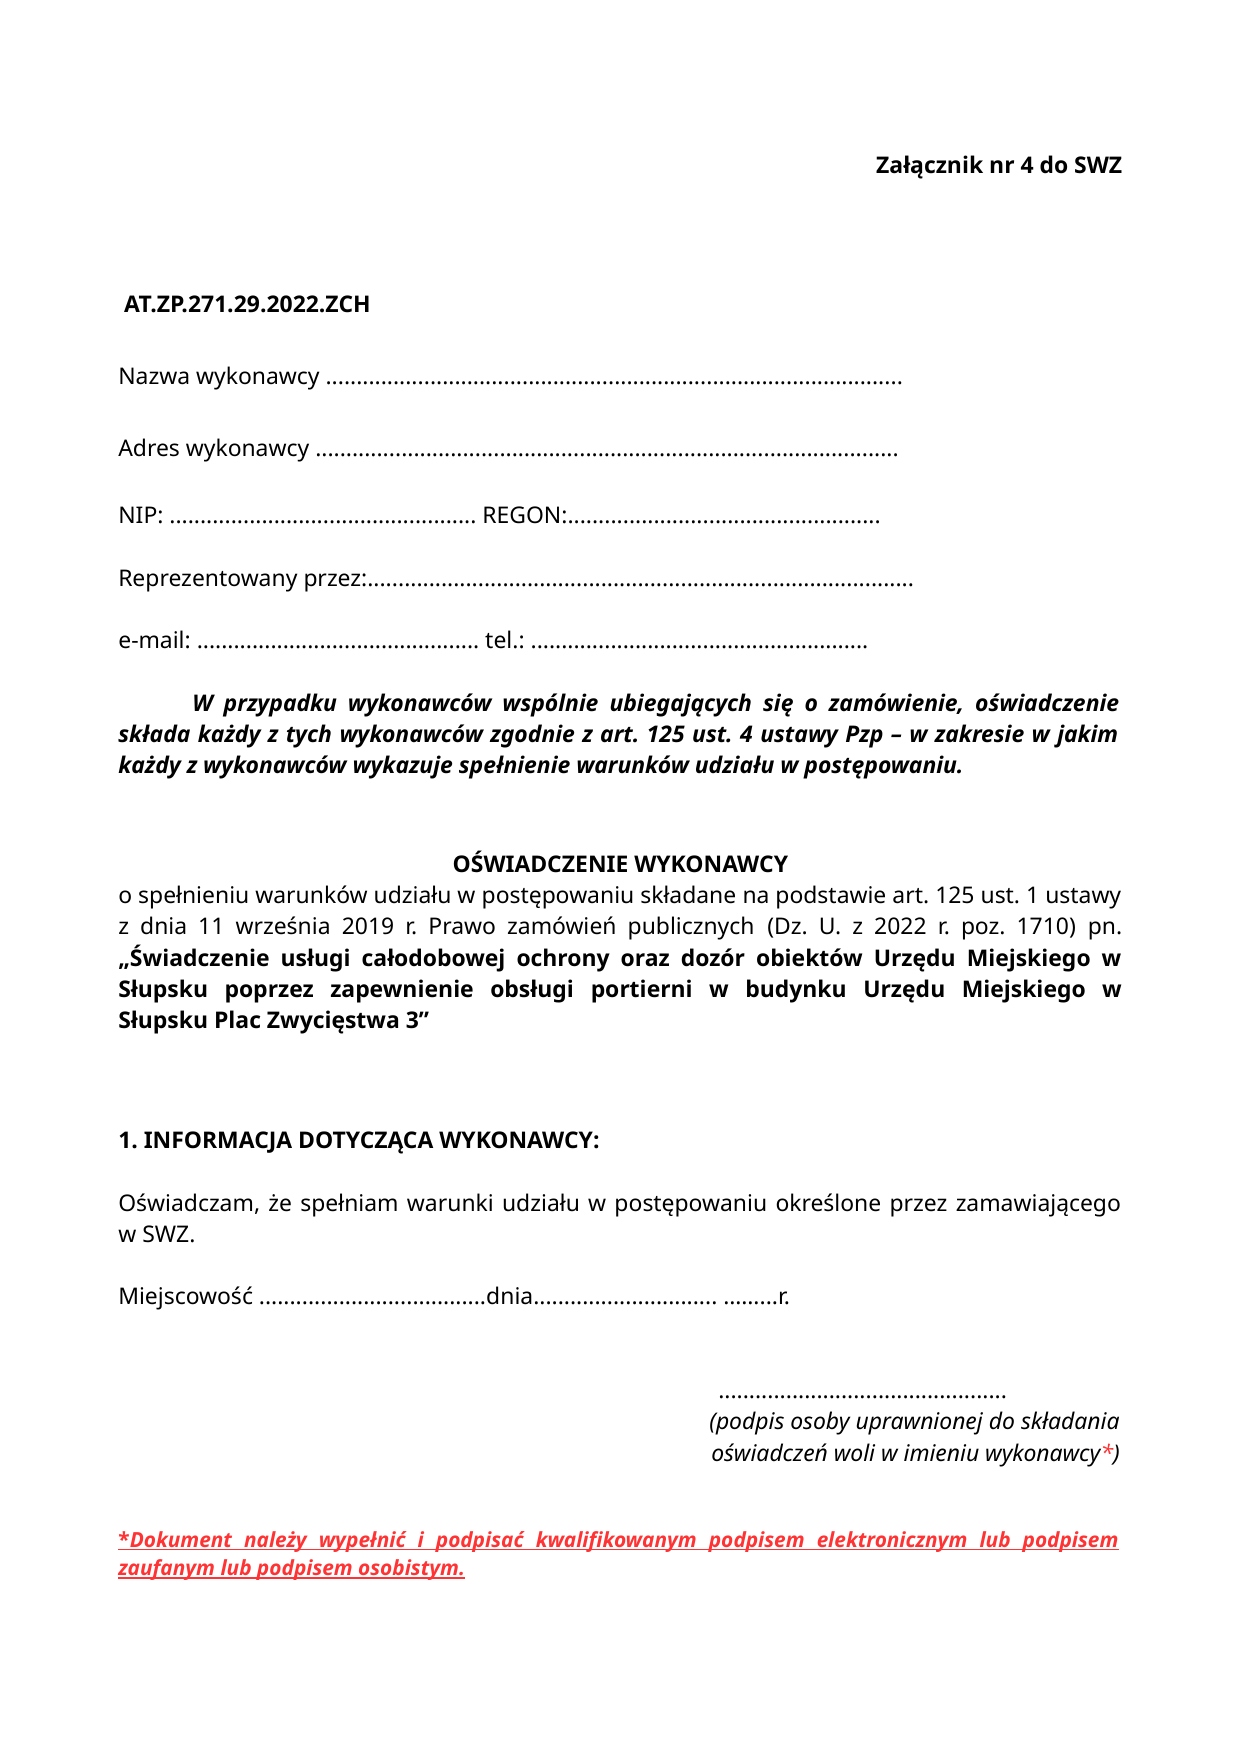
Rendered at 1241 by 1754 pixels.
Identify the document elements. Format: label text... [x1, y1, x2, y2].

text Oświadczam, że spełniam warunki udziału w postępowaniu określone przez zamawiającego w SWZ. [118, 1187, 1122, 1249]
text 1. INFORMACJA DOTYCZĄCA WYKONAWCY: [118, 1124, 1122, 1155]
text e-mail: .............................................. tel.: ....................................................... [118, 624, 1122, 656]
text o spełnieniu warunków udziału w postępowaniu składane na podstawie art. 125 ust. 1 ustawy z dnia 11 września 2019 r. Prawo zamówień publicznych (Dz. U. z 2022 r. poz. 1710) pn. „Świadczenie usługi całodobowej ochrony oraz dozór obiektów Urzędu Miejskiego w Słupsku poprzez zapewnienie obsługi portierni w budynku Urzędu Miejskiego w Słupsku Plac Zwycięstwa 3” [118, 879, 1122, 1035]
text *Dokument należy wypełnić i podpisać kwalifikowanym podpisem elektronicznym lub podpisem zaufanym lub podpisem osobistym. [118, 1525, 1122, 1582]
text OŚWIADCZENIE WYKONAWCY [118, 848, 1122, 879]
text AT.ZP.271.29.2022.ZCH [118, 288, 1122, 320]
text Nazwa wykonawcy .............................................................................................. [118, 360, 1122, 392]
list Miejscowość .....................................dnia.............................. ……...r. [118, 1280, 1122, 1312]
text Adres wykonawcy ............................................................................................... [118, 432, 1122, 463]
text NIP: .................................................. REGON:................................................... [118, 499, 1122, 531]
text ............................................... [718, 1374, 1122, 1405]
text (podpis osoby uprawnionej do składania oświadczeń woli w imieniu wykonawcy*) [118, 1405, 1122, 1468]
text W przypadku wykonawców wspólnie ubiegających się o zamówienie, oświadczenie składa każdy z tych wykonawców zgodnie z art. 125 ust. 4 ustawy Pzp – w zakresie w jakim każdy z wykonawców wykazuje spełnienie warunków udziału w postępowaniu. [118, 687, 1122, 781]
text Reprezentowany przez:......................................................................................... [118, 562, 1122, 593]
text Załącznik nr 4 do SWZ [118, 149, 1122, 181]
